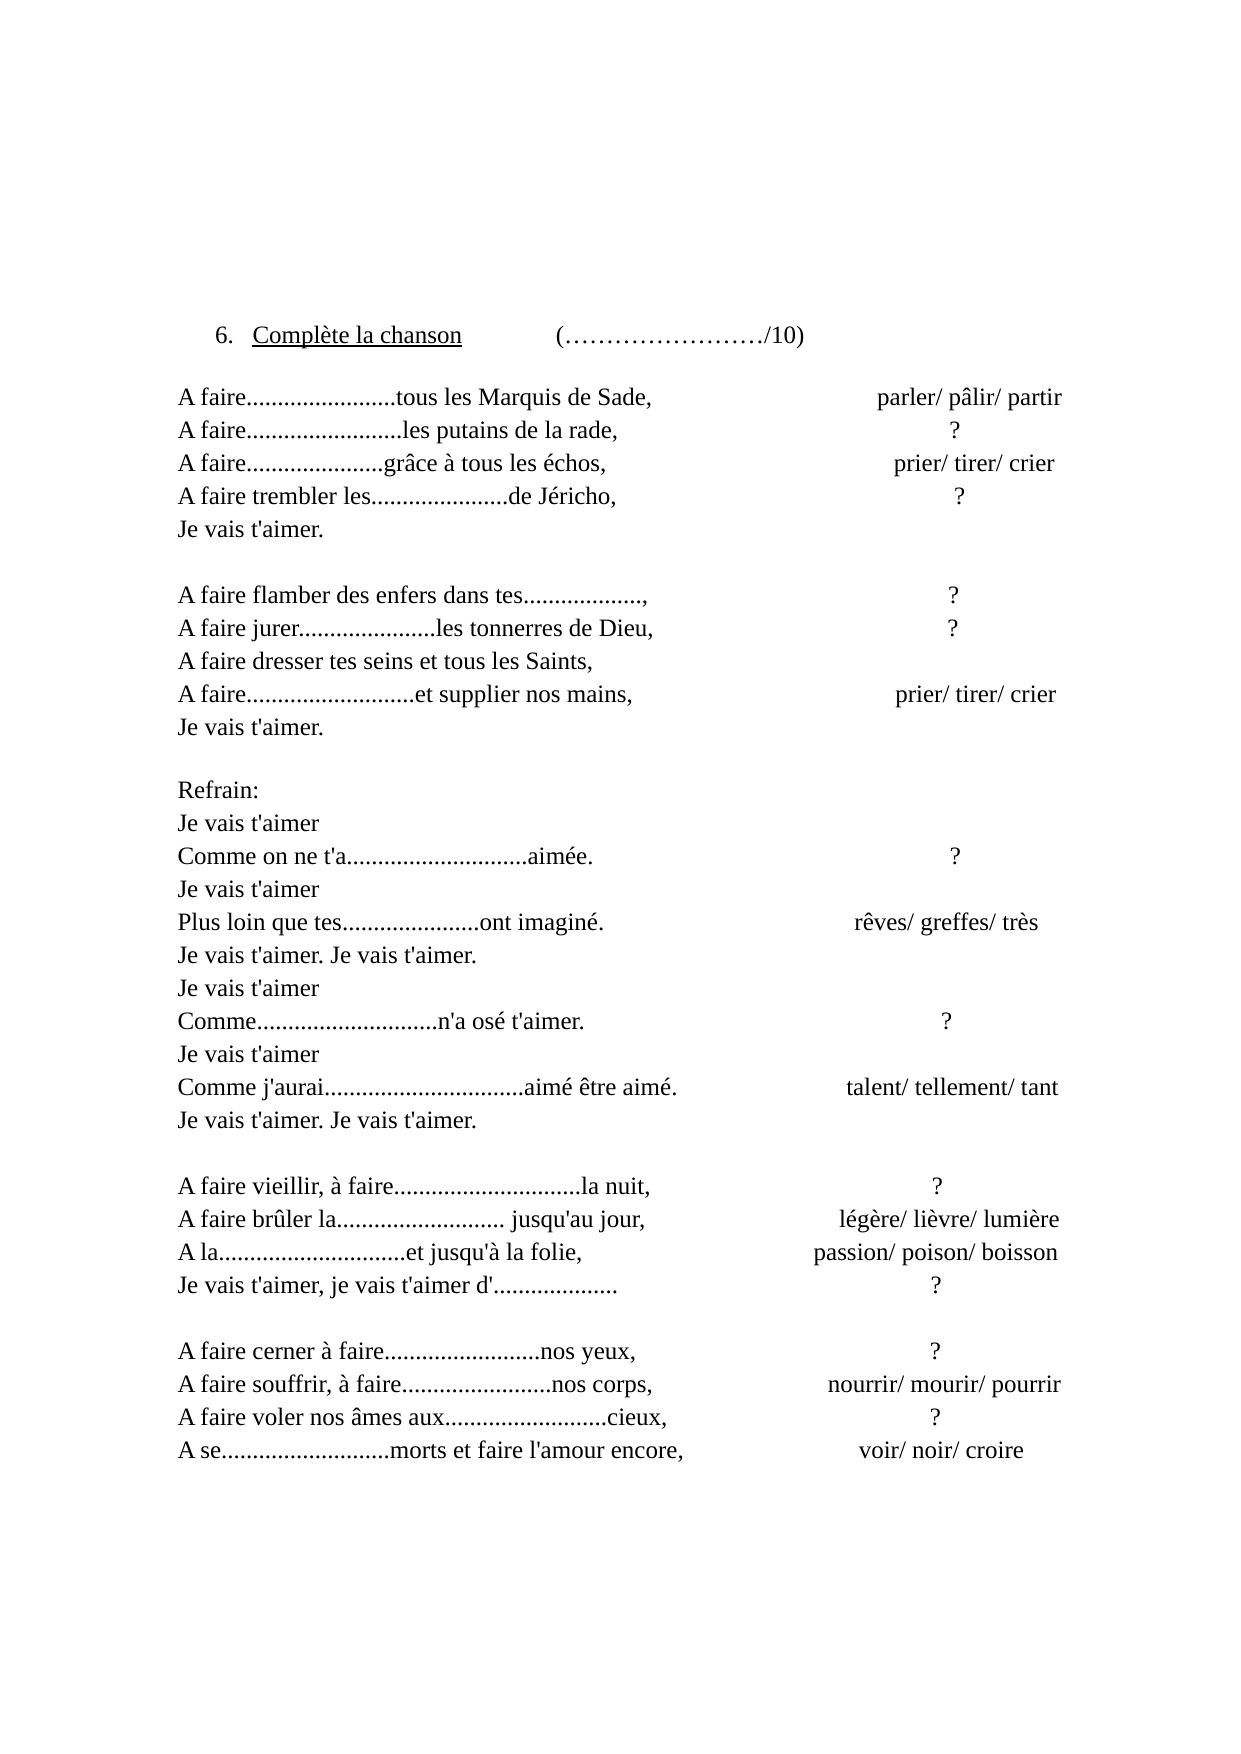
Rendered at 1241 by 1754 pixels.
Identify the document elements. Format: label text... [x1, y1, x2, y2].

text Refrain: Je vais t'aimer Comme on ne t'a.............................aimée. ? Je vais t'aimer Plus loin que tes......................ont imaginé. rêves/ greffes/ très Je vais t'aimer. Je vais t'aimer. Je vais t'aimer Comme.............................n'a osé t'aimer. ? Je vais t'aimer Comme j'aurai................................aimé être aimé. talent/ tellement/ tant Je vais t'aimer. Je vais t'aimer. A faire vieillir, à faire..............................la nuit, ? A faire brûler la........................... jusqu'au jour, légère/ lièvre/ lumière A la..............................et jusqu'à la folie, passion/ poison/ boisson Je vais t'aimer, je vais t'aimer d'.................... ? A faire cerner à faire.........................nos yeux, ? A faire souffrir, à faire........................nos corps, nourrir/ mourir/ pourrir A faire voler nos âmes aux..........................cieux, ? A se...........................morts et faire l'amour encore, voir/ noir/ croire [177, 775, 1063, 1497]
text A faire........................tous les Marquis de Sade, parler/ pâlir/ partir A faire.........................les putains de la rade, ? A faire......................grâce à tous les échos, prier/ tirer/ crier A faire trembler les......................de Jéricho, ? Je vais t'aimer. A faire flamber des enfers dans tes..................., ? A faire jurer......................les tonnerres de Dieu, ? A faire dresser tes seins et tous les Saints, A faire...........................et supplier nos mains, prier/ tirer/ crier Je vais t'aimer. [177, 382, 1063, 741]
list Complète la chanson (……………………/10) [215, 320, 1063, 349]
